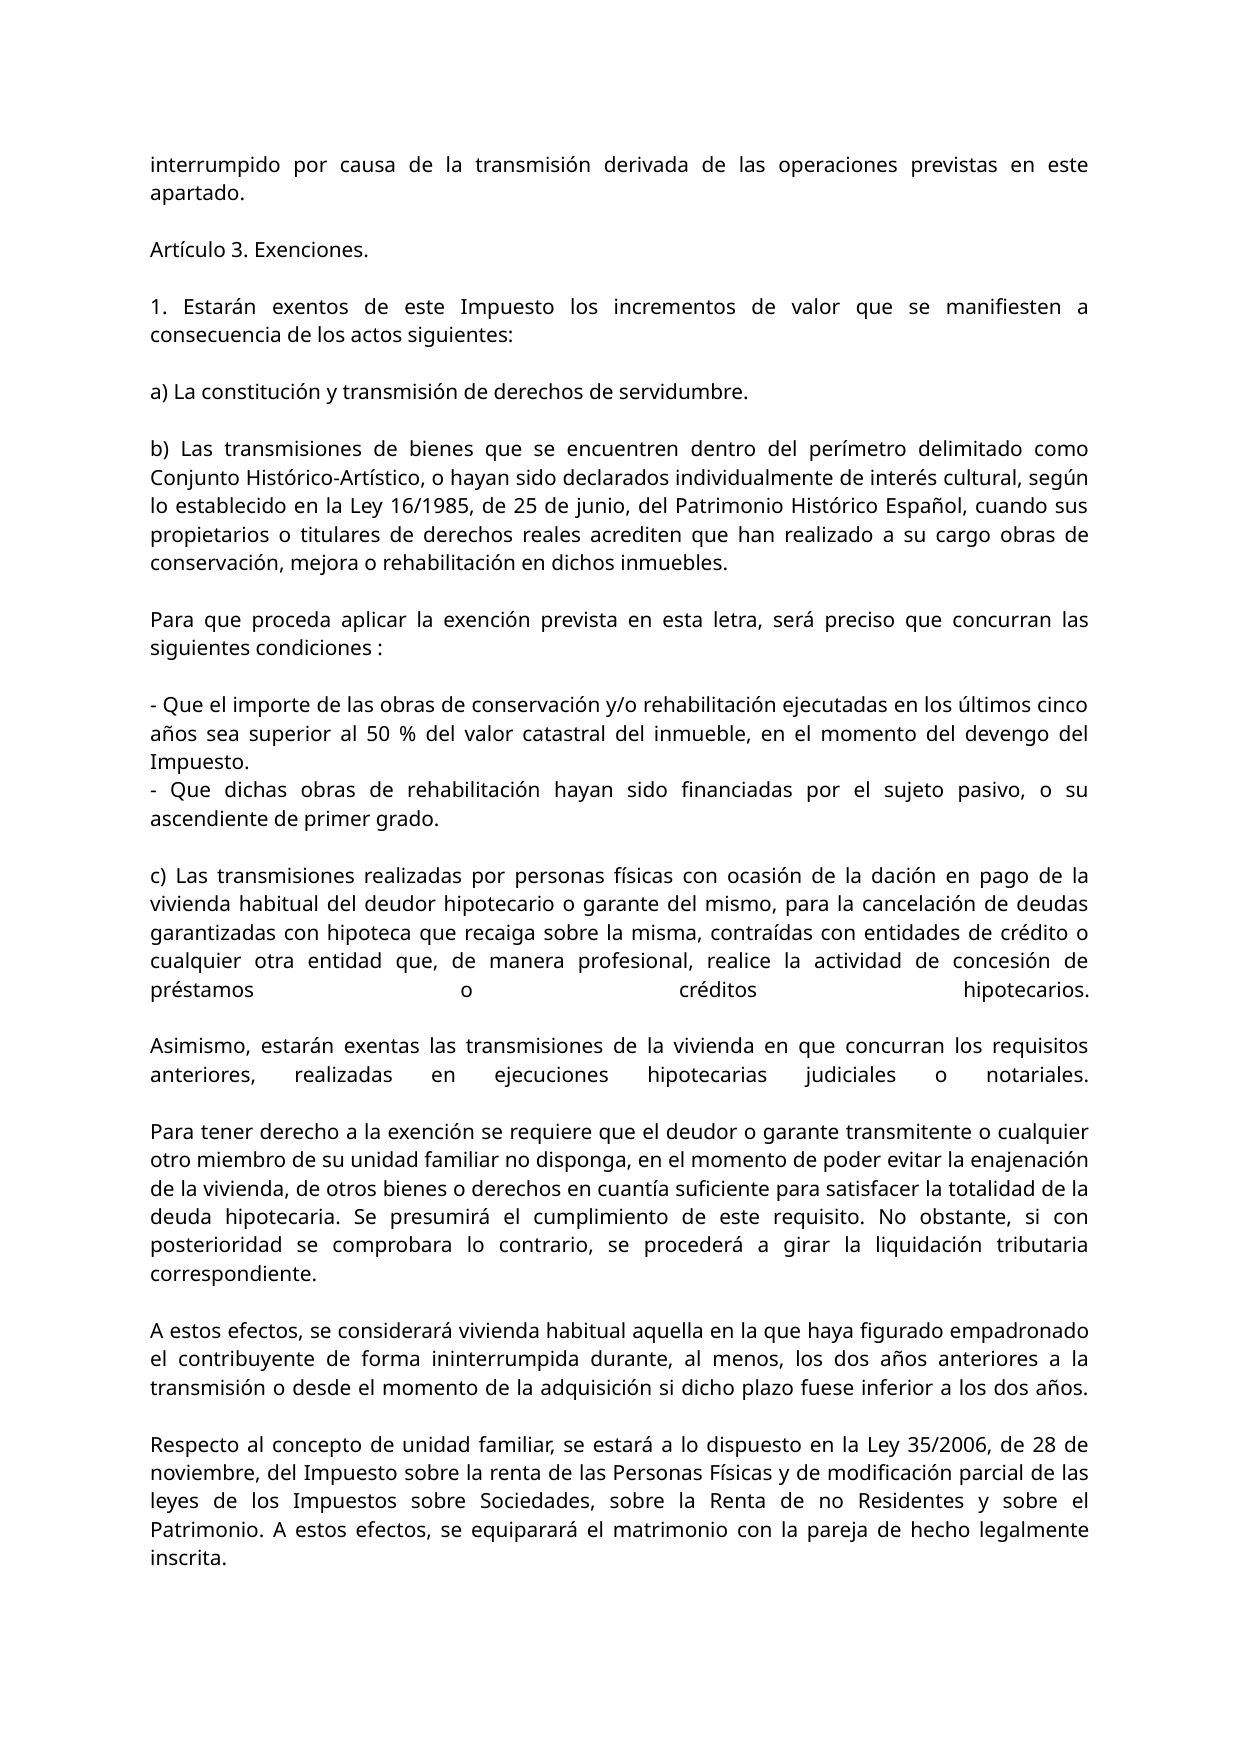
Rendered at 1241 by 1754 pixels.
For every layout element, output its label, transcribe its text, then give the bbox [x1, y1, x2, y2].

text Artículo 3. Exenciones. [150, 235, 1090, 264]
text - Que dichas obras de rehabilitación hayan sido financiadas por el sujeto pasivo, o su ascendiente de primer grado. [150, 776, 1090, 832]
text Para que proceda aplicar la exención prevista en esta letra, será preciso que concurran las siguientes condiciones : [150, 605, 1090, 662]
text interrumpido por causa de la transmisión derivada de las operaciones previstas en este apartado. [150, 150, 1090, 207]
text 1. Estarán exentos de este Impuesto los incrementos de valor que se manifiesten a consecuencia de los actos siguientes: [150, 292, 1090, 349]
text - Que el importe de las obras de conservación y/o rehabilitación ejecutadas en los últimos cinco años sea superior al 50 % del valor catastral del inmueble, en el momento del devengo del Impuesto. [150, 690, 1090, 776]
text a) La constitución y transmisión de derechos de servidumbre. [150, 377, 1090, 406]
text c) Las transmisiones realizadas por personas físicas con ocasión de la dación en pago de la vivienda habitual del deudor hipotecario o garante del mismo, para la cancelación de deudas garantizadas con hipoteca que recaiga sobre la misma, contraídas con entidades de crédito o cualquier otra entidad que, de manera profesional, realice la actividad de concesión de préstamos o créditos hipotecarios. Asimismo, estarán exentas las transmisiones de la vivienda en que concurran los requisitos anteriores, realizadas en ejecuciones hipotecarias judiciales o notariales. Para tener derecho a la exención se requiere que el deudor o garante transmitente o cualquier otro miembro de su unidad familiar no disponga, en el momento de poder evitar la enajenación de la vivienda, de otros bienes o derechos en cuantía suficiente para satisfacer la totalidad de la deuda hipotecaria. Se presumirá el cumplimiento de este requisito. No obstante, si con posterioridad se comprobara lo contrario, se procederá a girar la liquidación tributaria correspondiente. A estos efectos, se considerará vivienda habitual aquella en la que haya figurado empadronado el contribuyente de forma ininterrumpida durante, al menos, los dos años anteriores a la transmisión o desde el momento de la adquisición si dicho plazo fuese inferior a los dos años. Respecto al concepto de unidad familiar, se estará a lo dispuesto en la Ley 35/2006, de 28 de noviembre, del Impuesto sobre la renta de las Personas Físicas y de modificación parcial de las leyes de los Impuestos sobre Sociedades, sobre la Renta de no Residentes y sobre el Patrimonio. A estos efectos, se equiparará el matrimonio con la pareja de hecho legalmente inscrita. [150, 861, 1090, 1572]
text b) Las transmisiones de bienes que se encuentren dentro del perímetro delimitado como Conjunto Histórico-Artístico, o hayan sido declarados individualmente de interés cultural, según lo establecido en la Ley 16/1985, de 25 de junio, del Patrimonio Histórico Español, cuando sus propietarios o titulares de derechos reales acrediten que han realizado a su cargo obras de conservación, mejora o rehabilitación en dichos inmuebles. [150, 434, 1090, 577]
